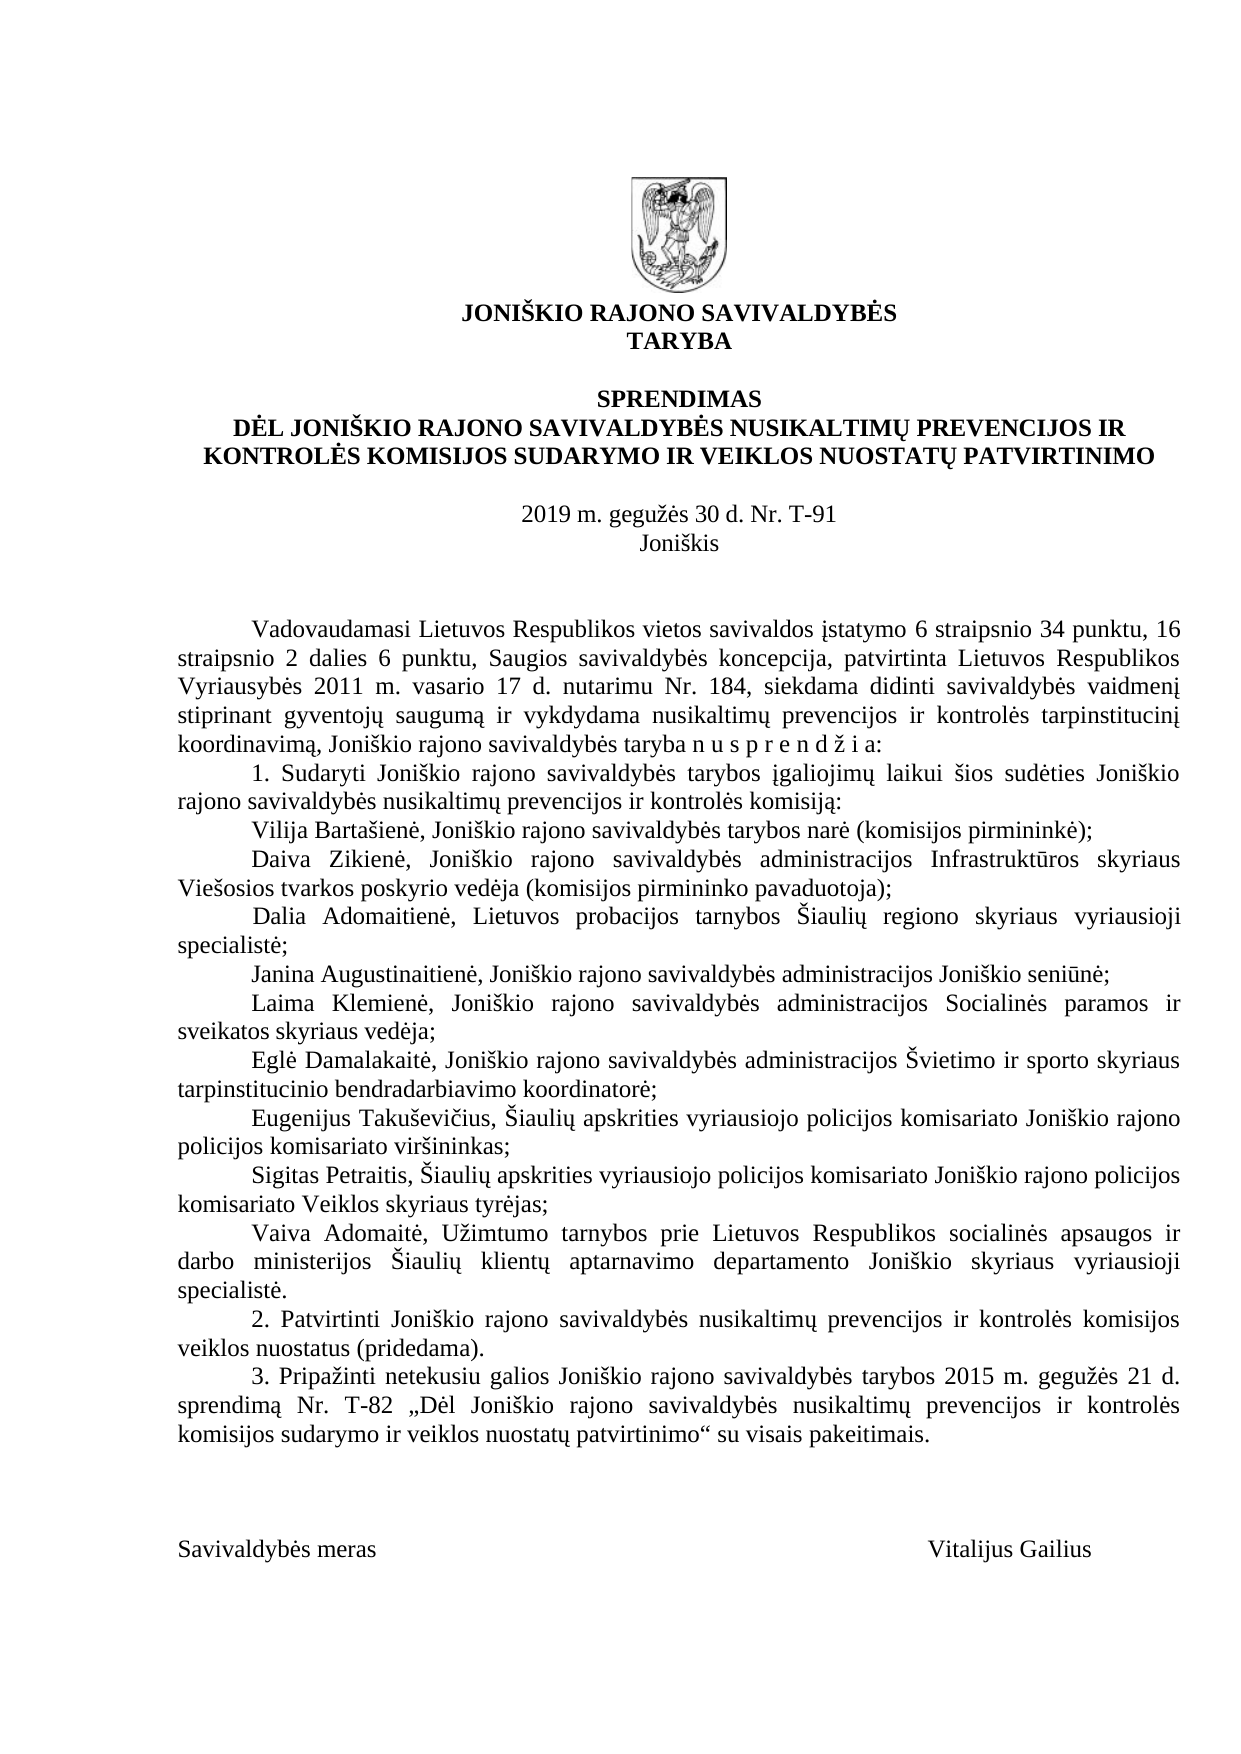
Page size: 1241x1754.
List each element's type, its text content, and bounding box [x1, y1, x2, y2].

text Savivaldybės meras Vitalijus Gailius [177, 1534, 1181, 1563]
text 2019 m. gegužės 30 d. Nr. T-91 [177, 499, 1181, 528]
text Janina Augustinaitienė, Joniškio rajono savivaldybės administracijos Joniškio seniūnė; [177, 959, 1181, 988]
text Vilija Bartašienė, Joniškio rajono savivaldybės tarybos narė (komisijos pirmininkė); [177, 815, 1181, 844]
text 1. Sudaryti Joniškio rajono savivaldybės tarybos įgaliojimų laikui šios sudėties Joniškio rajono savivaldybės nusikaltimų prevencijos ir kontrolės komisiją: [177, 758, 1181, 815]
text 2. Patvirtinti Joniškio rajono savivaldybės nusikaltimų prevencijos ir kontrolės komisijos veiklos nuostatus (pridedama). [177, 1304, 1181, 1361]
text Daiva Zikienė, Joniškio rajono savivaldybės administracijos Infrastruktūros skyriaus Viešosios tvarkos poskyrio vedėja (komisijos pirmininko pavaduotoja); [177, 844, 1181, 901]
text Sigitas Petraitis, Šiaulių apskrities vyriausiojo policijos komisariato Joniškio rajono policijos komisariato Veiklos skyriaus tyrėjas; [177, 1160, 1181, 1218]
text DĖL JONIŠKIO RAJONO SAVIVALDYBĖS NUSIKALTIMŲ PREVENCIJOS IR KONTROLĖS KOMISIJOS SUDARYMO IR VEIKLOS NUOSTATŲ PATVIRTINIMO [177, 413, 1181, 470]
text Laima Klemienė, Joniškio rajono savivaldybės administracijos Socialinės paramos ir sveikatos skyriaus vedėja; [177, 988, 1181, 1045]
text Joniškis [177, 528, 1181, 556]
text Vaiva Adomaitė, Užimtumo tarnybos prie Lietuvos Respublikos socialinės apsaugos ir darbo ministerijos Šiaulių klientų aptarnavimo departamento Joniškio skyriaus vyriausioji specialistė. [177, 1218, 1181, 1304]
text Eglė Damalakaitė, Joniškio rajono savivaldybės administracijos Švietimo ir sporto skyriaus tarpinstitucinio bendradarbiavimo koordinatorė; [177, 1045, 1181, 1103]
text Vadovaudamasi Lietuvos Respublikos vietos savivaldos įstatymo 6 straipsnio 34 punktu, 16 straipsnio 2 dalies 6 punktu, Saugios savivaldybės koncepcija, patvirtinta Lietuvos Respublikos Vyriausybės 2011 m. vasario 17 d. nutarimu Nr. 184, siekdama didinti savivaldybės vaidmenį stiprinant gyventojų saugumą ir vykdydama nusikaltimų prevencijos ir kontrolės tarpinstitucinį koordinavimą, Joniškio rajono savivaldybės taryba n u s p r e n d ž i a: [177, 614, 1181, 758]
text Dalia Adomaitienė, Lietuvos probacijos tarnybos Šiaulių regiono skyriaus vyriausioji specialistė; [177, 901, 1181, 959]
text 3. Pripažinti netekusiu galios Joniškio rajono savivaldybės tarybos 2015 m. gegužės 21 d. sprendimą Nr. T-82 „Dėl Joniškio rajono savivaldybės nusikaltimų prevencijos ir kontrolės komisijos sudarymo ir veiklos nuostatų patvirtinimo“ su visais pakeitimais. [177, 1361, 1181, 1448]
text Joniškio rajono savivaldybės TARYBA [177, 298, 1181, 355]
text SPRENDIMAS [177, 384, 1181, 413]
text Eugenijus Takuševičius, Šiaulių apskrities vyriausiojo policijos komisariato Joniškio rajono policijos komisariato viršininkas; [177, 1103, 1181, 1160]
